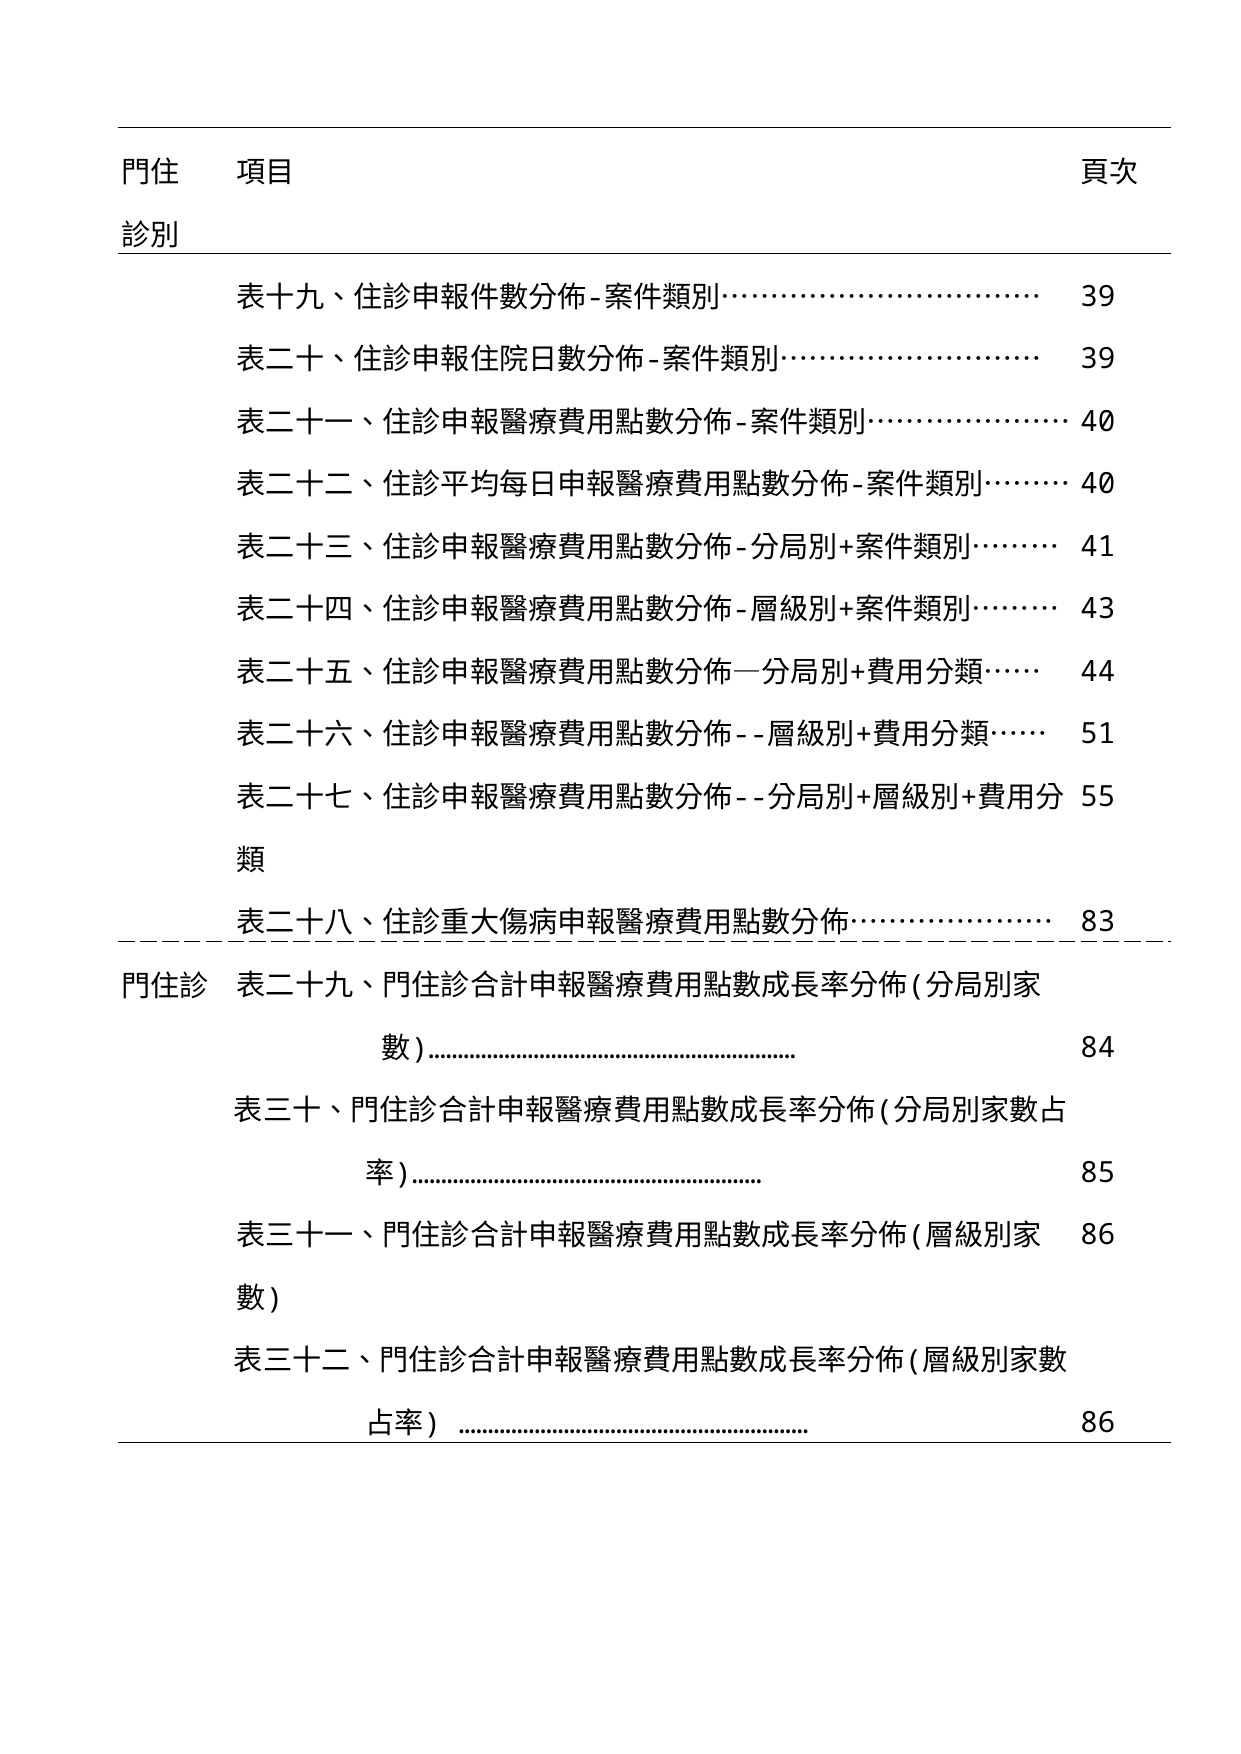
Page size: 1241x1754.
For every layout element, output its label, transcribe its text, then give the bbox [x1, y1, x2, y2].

table_cell 門住診 [118, 941, 233, 1067]
table_cell 表二十三、住診申報醫療費用點數分佈-分局別+案件類別……… [234, 503, 1077, 566]
table_cell 39 [1077, 316, 1171, 378]
table_header 頁次 [1077, 128, 1171, 253]
table_cell [118, 566, 233, 628]
table_cell 85 [1077, 1067, 1171, 1192]
table_cell 86 [1077, 1192, 1171, 1317]
table_cell 40 [1077, 441, 1171, 503]
table_cell 83 [1077, 878, 1171, 941]
table_cell 表二十二、住診平均每日申報醫療費用點數分佈-案件類別……… [234, 441, 1077, 503]
table_cell [118, 441, 233, 503]
table_cell 表三十、門住診合計申報醫療費用點數成長率分佈(分局別家數占率)…………………………………………………… [234, 1067, 1077, 1192]
table_cell 41 [1077, 503, 1171, 566]
table_cell 表二十一、住診申報醫療費用點數分佈-案件類別………………… [234, 378, 1077, 441]
table_cell 51 [1077, 691, 1171, 753]
table_cell 表三十二、門住診合計申報醫療費用點數成長率分佈(層級別家數占率) …………………………………………………… [234, 1317, 1077, 1442]
table_cell 表二十六、住診申報醫療費用點數分佈--層級別+費用分類…… [234, 691, 1077, 753]
table_cell [118, 378, 233, 441]
table_cell 40 [1077, 378, 1171, 441]
table_cell [118, 254, 233, 316]
table_cell 39 [1077, 254, 1171, 316]
table_cell [118, 628, 233, 691]
table_cell [118, 1317, 233, 1442]
table_cell [118, 878, 233, 941]
table_cell 表二十七、住診申報醫療費用點數分佈--分局別+層級別+費用分類 [234, 753, 1077, 878]
table_cell 表二十九、門住診合計申報醫療費用點數成長率分佈(分局別家數)……………………………………………………… [234, 941, 1077, 1067]
table_cell [118, 691, 233, 753]
table_header 項目 [234, 128, 1077, 253]
table_cell [118, 1192, 233, 1317]
table_cell 86 [1077, 1317, 1171, 1442]
table_cell 表二十八、住診重大傷病申報醫療費用點數分佈………………… [234, 878, 1077, 941]
table_header 門住 診別 [118, 128, 233, 253]
table_cell [118, 316, 233, 378]
table_cell 表二十四、住診申報醫療費用點數分佈-層級別+案件類別……… [234, 566, 1077, 628]
table_cell [118, 753, 233, 878]
table_cell [118, 1067, 233, 1192]
table_cell 43 [1077, 566, 1171, 628]
table_cell 表二十、住診申報住院日數分佈-案件類別……………………… [234, 316, 1077, 378]
table_cell 表十九、住診申報件數分佈-案件類別…………………………… [234, 254, 1077, 316]
table_cell 44 [1077, 628, 1171, 691]
table_cell 84 [1077, 941, 1171, 1067]
table_cell 55 [1077, 753, 1171, 878]
table_cell [118, 503, 233, 566]
table_cell 表二十五、住診申報醫療費用點數分佈—分局別+費用分類…… [234, 628, 1077, 691]
table_cell 表三十一、門住診合計申報醫療費用點數成長率分佈(層級別家數) [234, 1192, 1077, 1317]
